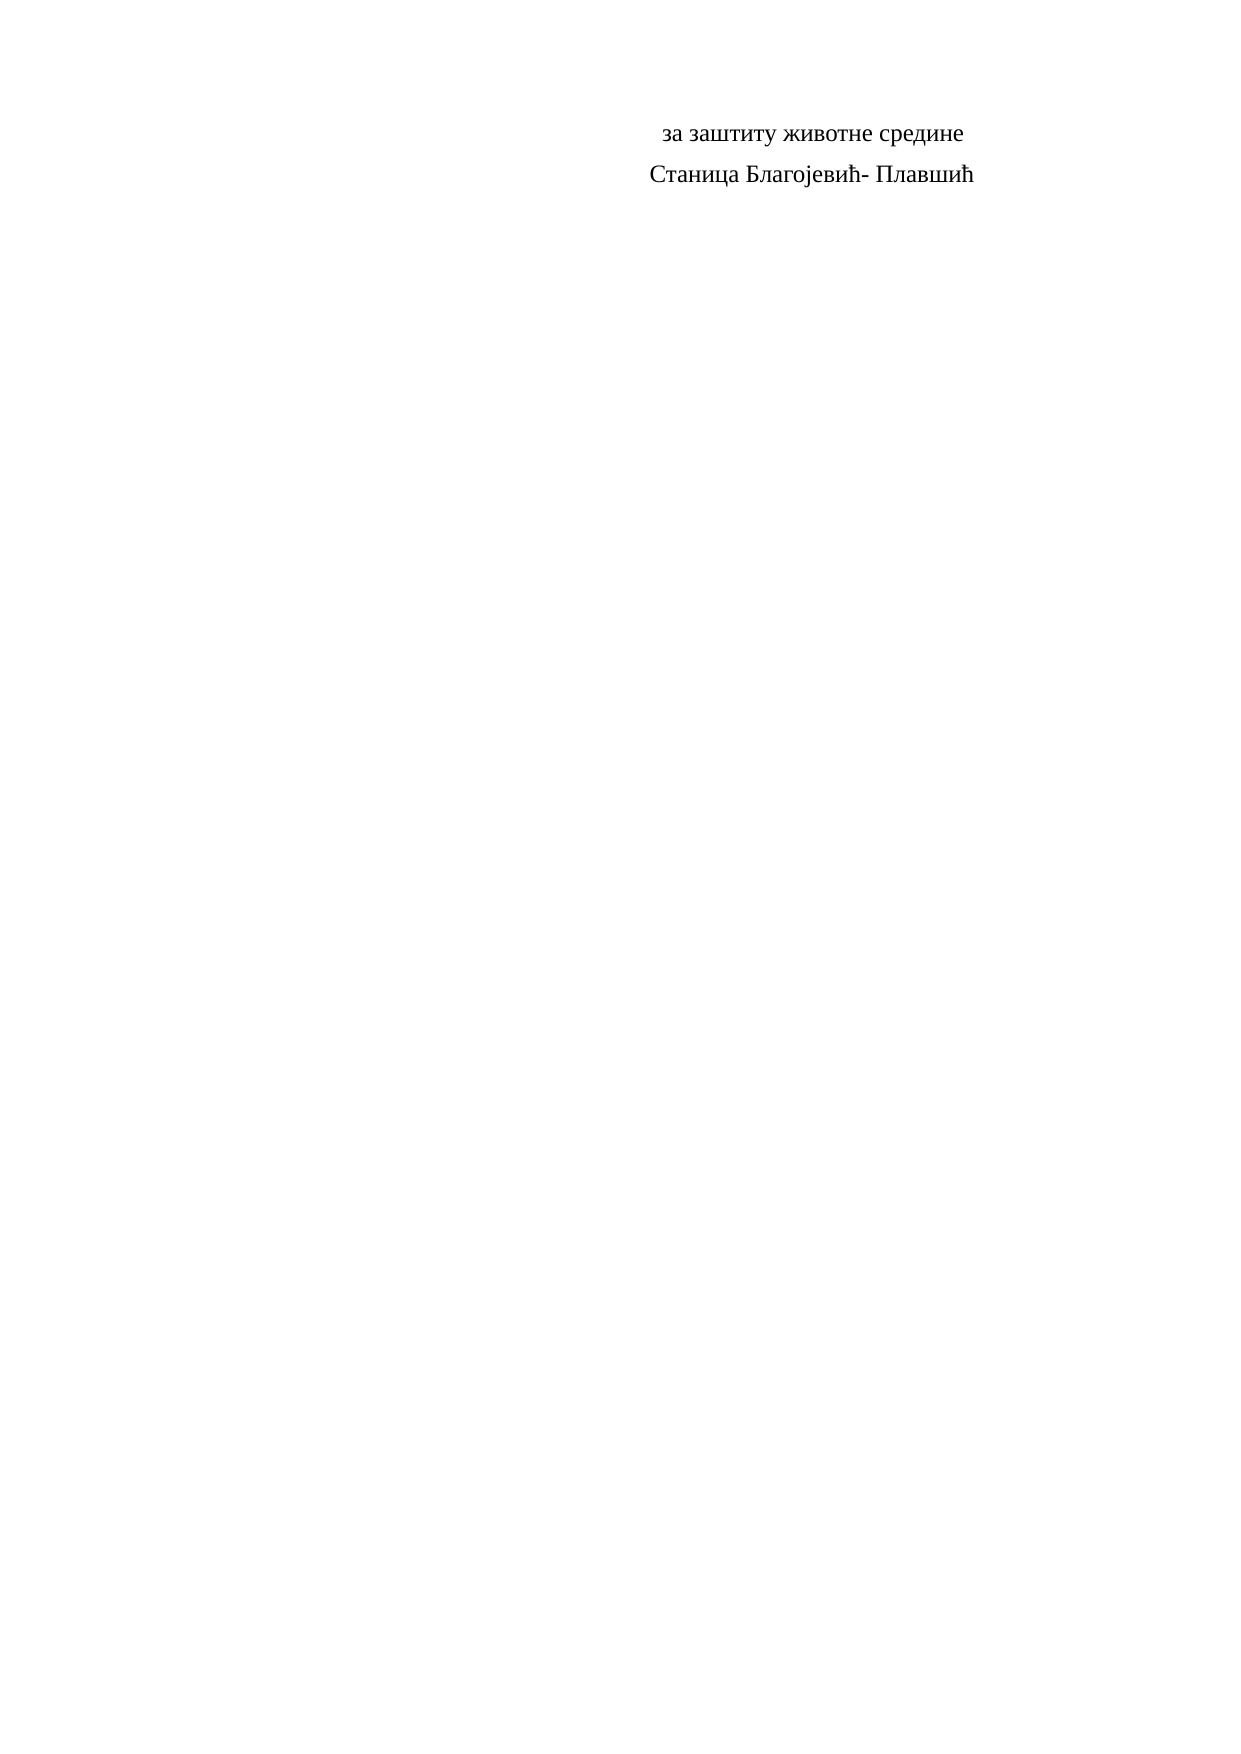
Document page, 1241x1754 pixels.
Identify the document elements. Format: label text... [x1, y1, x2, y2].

list Станица Благојевић- Плавшић [156, 159, 1122, 188]
list за заштиту животне средине [156, 118, 1122, 147]
